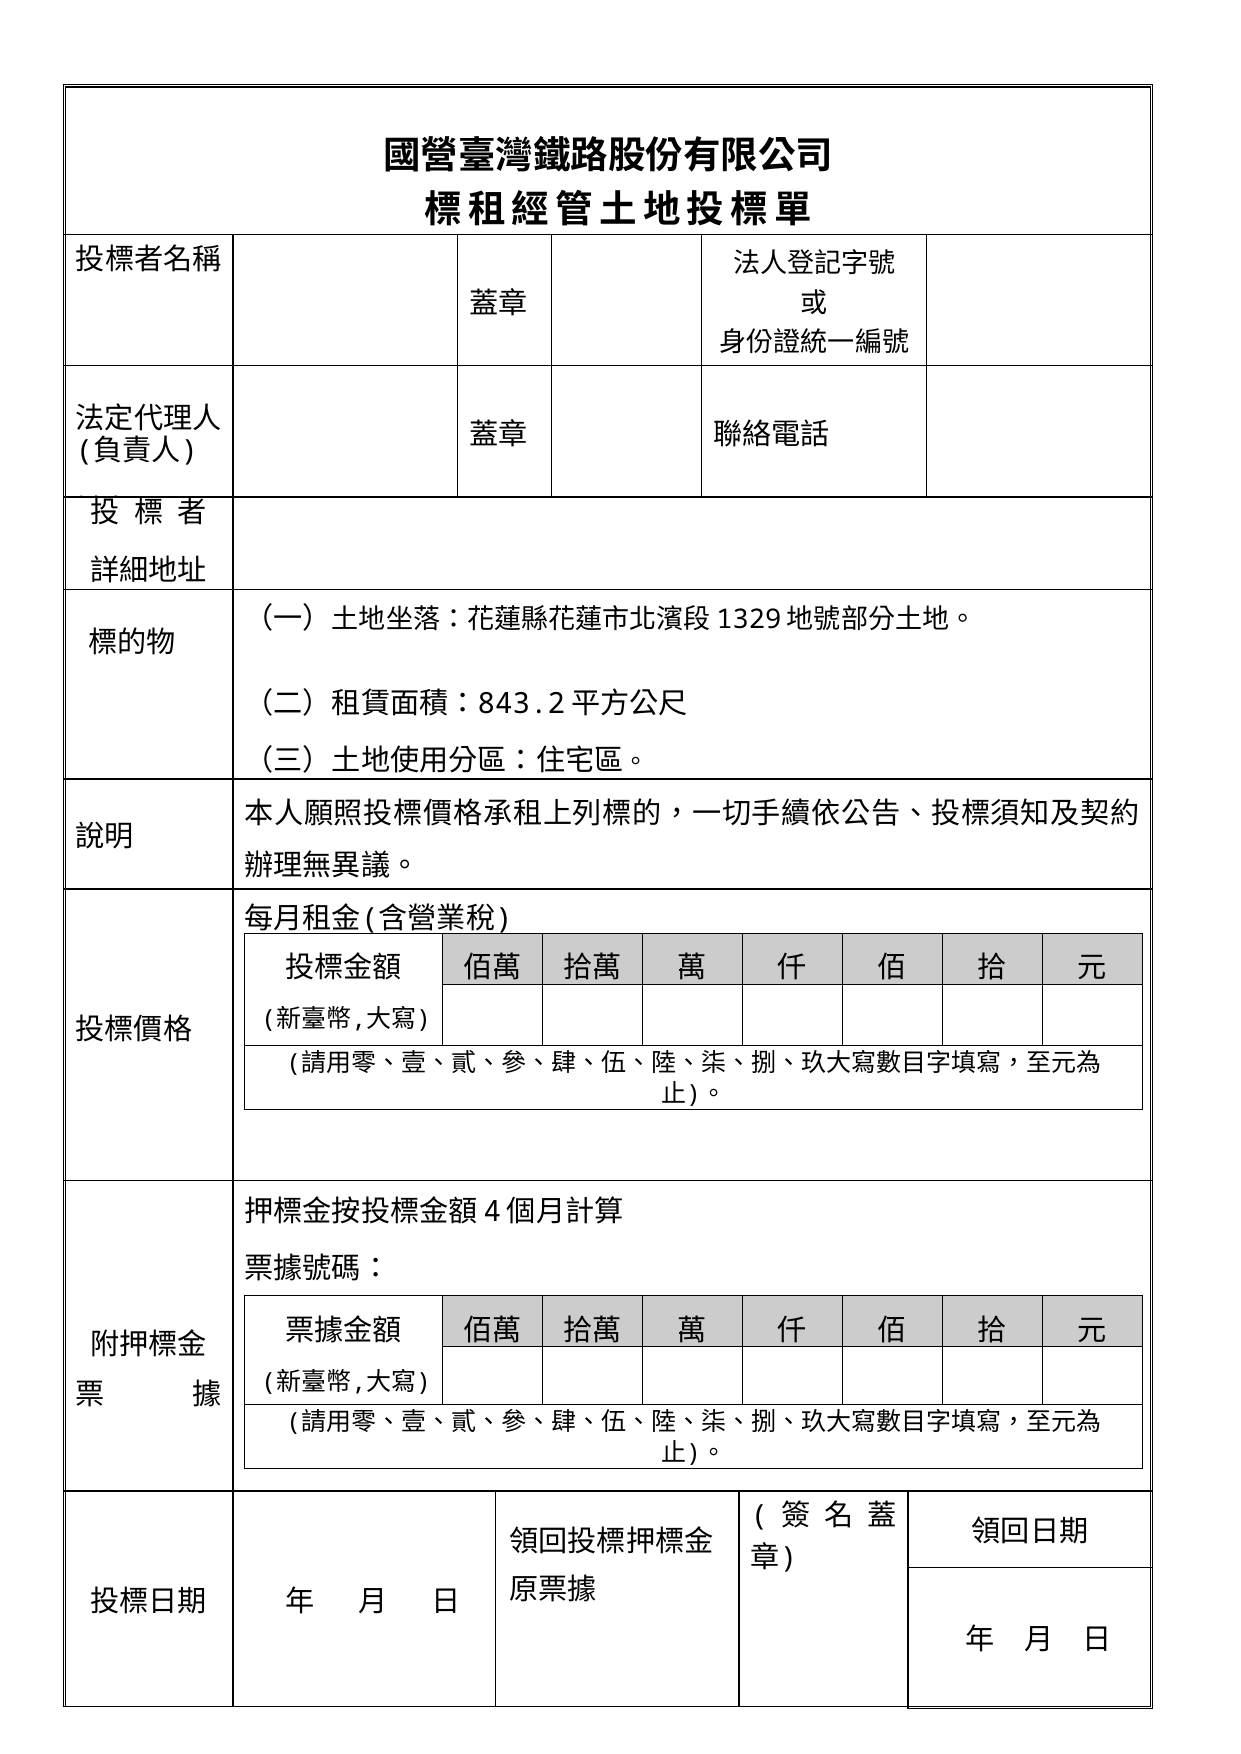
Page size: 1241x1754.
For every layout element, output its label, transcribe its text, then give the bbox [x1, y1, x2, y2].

table_header 佰萬 [443, 1296, 542, 1346]
table_header 佰 [843, 934, 942, 984]
table_cell (請用零、壹、貳、參、肆、伍、陸、柒、捌、玖大寫數目字填寫，至元為止)。 [245, 1046, 1142, 1109]
table_header 仟 [743, 1296, 842, 1346]
table_cell [843, 985, 942, 1045]
table_cell [743, 1347, 842, 1404]
table_header 拾萬 [543, 934, 642, 984]
table_cell [643, 985, 742, 1045]
table_header 票據金額 (新臺幣,大寫) [245, 1296, 442, 1404]
table_cell [843, 1347, 942, 1404]
table_cell 標的物 [66, 590, 232, 778]
table_cell 每月租金(含營業稅) [234, 890, 1150, 1179]
table_header 拾萬 [543, 1296, 642, 1346]
table_cell [743, 985, 842, 1045]
table_cell 法人登記字號 或 身份證統一編號 [702, 235, 926, 365]
table_header 佰 [843, 1296, 942, 1346]
table_cell [927, 235, 1150, 365]
table_cell 押標金按投標金額4個月計算 票據號碼： [234, 1181, 1150, 1490]
table_cell 年 月 日 [234, 1492, 495, 1706]
table_header 萬 [643, 1296, 742, 1346]
table_cell 蓋章 [458, 366, 551, 496]
table_header 元 [1043, 1296, 1142, 1346]
table_cell 附押標金 票 據 [66, 1181, 232, 1490]
table_header 仟 [743, 934, 842, 984]
table_cell [643, 1347, 742, 1404]
table_header 元 [1043, 934, 1142, 984]
table_cell [943, 1347, 1042, 1404]
table_cell 領回投標押標金 原票據 [496, 1492, 738, 1706]
table_cell [443, 985, 542, 1045]
table_header 佰萬 [443, 934, 542, 984]
table_header 投標金額 (新臺幣,大寫) [245, 934, 442, 1045]
table_cell [1043, 1347, 1142, 1404]
table_cell [234, 366, 457, 496]
table_cell 領回日期 [909, 1492, 1150, 1567]
table_cell 聯絡電話 [702, 366, 926, 496]
table_cell [234, 498, 1150, 588]
table_cell （一）土地坐落：花蓮縣花蓮市北濱段1329地號部分土地。 （二）租賃面積：843.2平方公尺 （三）土地使用分區：住宅區。 [234, 590, 1150, 778]
table_cell [943, 985, 1042, 1045]
table_cell 本人願照投標價格承租上列標的，一切手續依公告、投標須知及契約辦理無異議。 [234, 780, 1150, 888]
table_cell (簽名蓋章) [740, 1492, 907, 1706]
table_cell 投標者名稱 [66, 235, 232, 365]
table_cell 蓋章 [458, 235, 551, 365]
table_header 國營臺灣鐵路股份有限公司 標租經管土地投標單 [66, 88, 1150, 234]
table_header 萬 [643, 934, 742, 984]
table_cell 投標價格 [66, 890, 232, 1179]
table_cell [927, 366, 1150, 496]
table_cell 投 標 者 詳細地址 [66, 498, 232, 588]
table_header 拾 [943, 1296, 1042, 1346]
table_cell [552, 366, 701, 496]
table_cell 法定代理人(負責人) 姓名 [66, 366, 232, 496]
table_cell 說明 [66, 780, 232, 888]
table_cell [234, 235, 457, 365]
table_header 拾 [943, 934, 1042, 984]
table_cell [443, 1347, 542, 1404]
table_cell 年 月 日 [909, 1568, 1150, 1706]
table_cell [543, 1347, 642, 1404]
table_cell [1043, 985, 1142, 1045]
table_cell [552, 235, 701, 365]
table_cell 投標日期 [66, 1492, 232, 1706]
table_cell (請用零、壹、貳、參、肆、伍、陸、柒、捌、玖大寫數目字填寫，至元為止)。 [245, 1405, 1142, 1468]
table_cell [543, 985, 642, 1045]
